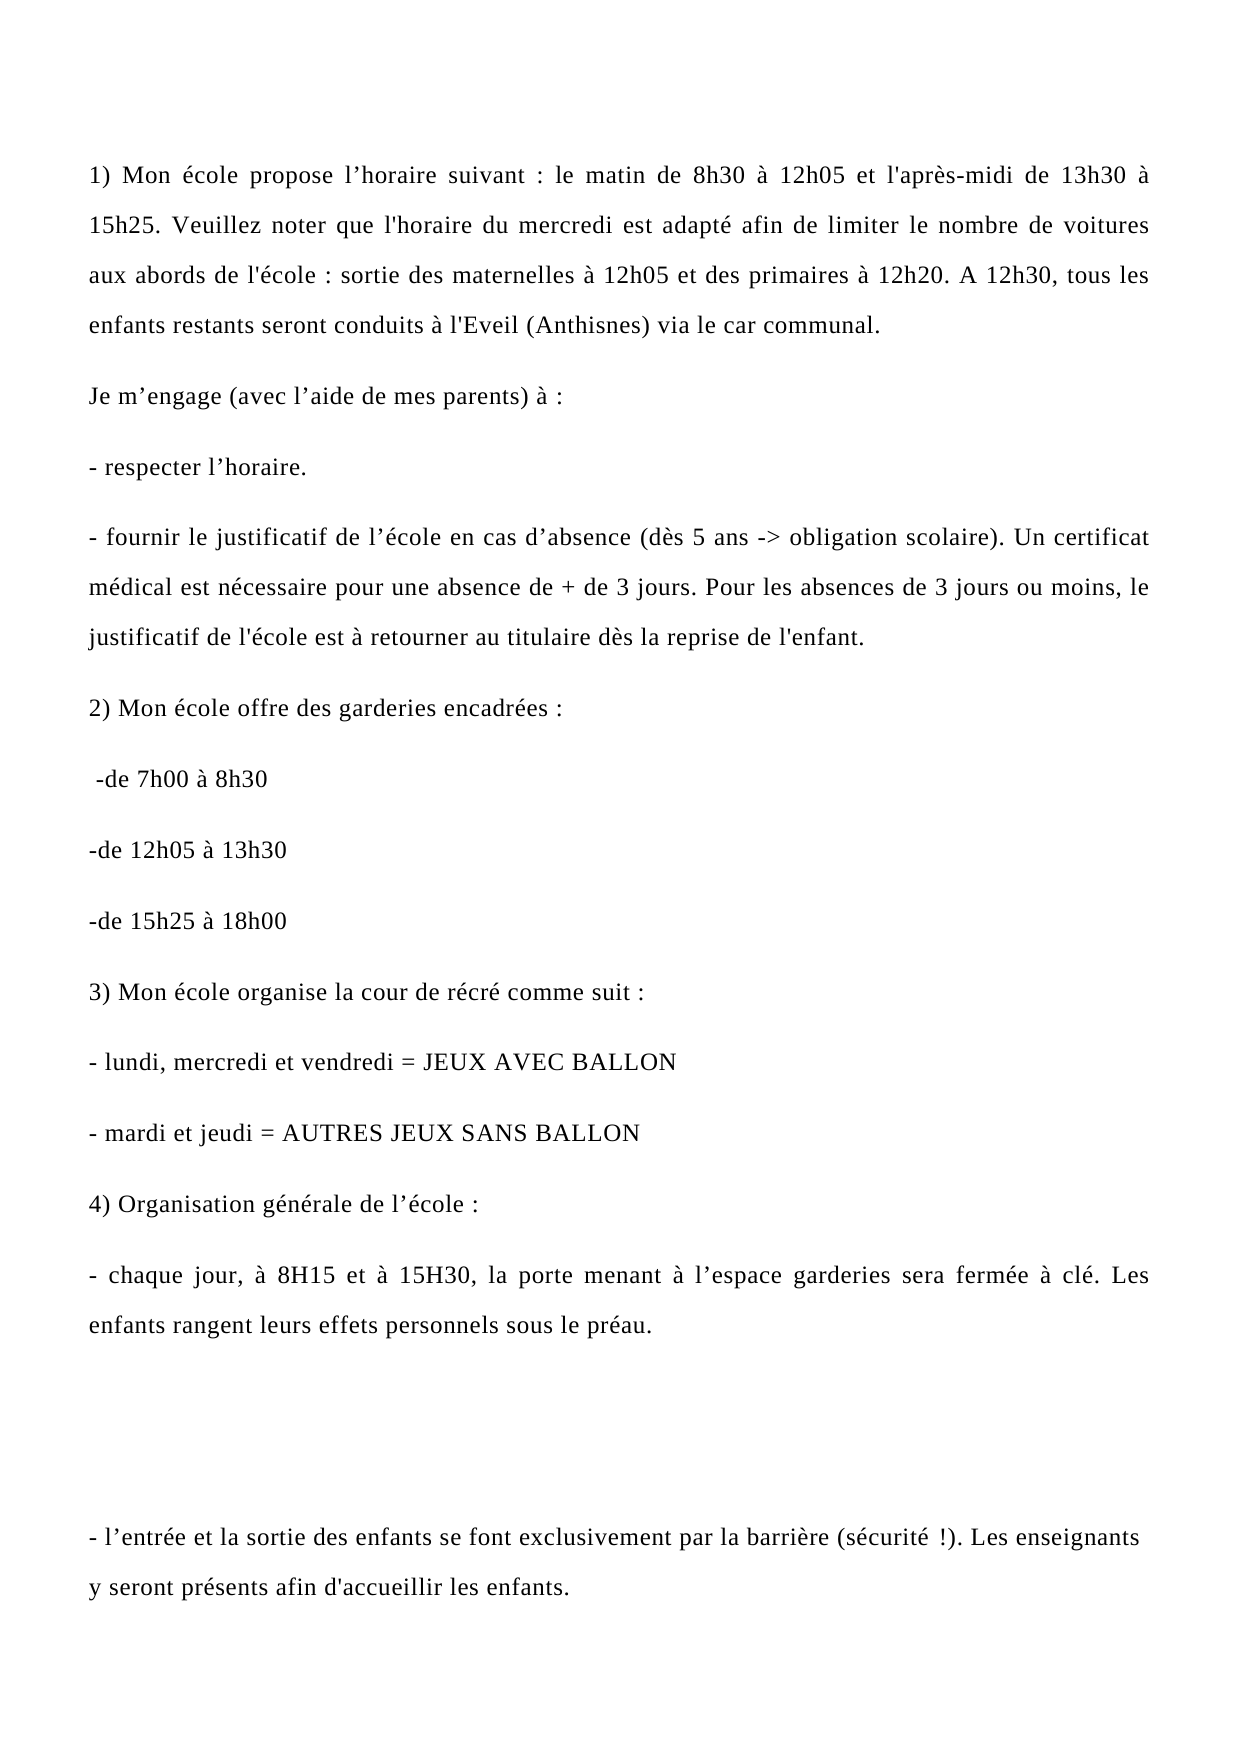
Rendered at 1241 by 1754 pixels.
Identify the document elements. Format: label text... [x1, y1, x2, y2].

text - l’entrée et la sortie des enfants se font exclusivement par la barrière (sécurité !). Les enseignants y seront présents afin d'accueillir les enfants. [89, 1501, 1152, 1601]
text - respecter l’horaire. [89, 430, 1152, 480]
text -de 15h25 à 18h00 [89, 884, 1152, 934]
text - lundi, mercredi et vendredi = JEUX AVEC BALLON [89, 1026, 1152, 1076]
text - mardi et jeudi = AUTRES JEUX SANS BALLON [89, 1097, 1152, 1147]
text 3) Mon école organise la cour de récré comme suit : [89, 955, 1152, 1005]
text 4) Organisation générale de l’école : [89, 1168, 1152, 1218]
text -de 7h00 à 8h30 [89, 743, 1152, 793]
text 1) Mon école propose l’horaire suivant : le matin de 8h30 à 12h05 et l'après-midi de 13h30 à 15h25. Veuillez noter que l'horaire du mercredi est adapté afin de limiter le nombre de voitures aux abords de l'école : sortie des maternelles à 12h05 et des primaires à 12h20. A 12h30, tous les enfants restants seront conduits à l'Eveil (Anthisnes) via le car communal. [89, 139, 1152, 339]
text -de 12h05 à 13h30 [89, 814, 1152, 864]
text 2) Mon école offre des garderies encadrées : [89, 672, 1152, 722]
text - chaque jour, à 8H15 et à 15H30, la porte menant à l’espace garderies sera fermée à clé. Les enfants rangent leurs effets personnels sous le préau. [89, 1239, 1152, 1339]
text - fournir le justificatif de l’école en cas d’absence (dès 5 ans -> obligation scolaire). Un certificat médical est nécessaire pour une absence de + de 3 jours. Pour les absences de 3 jours ou moins, le justificatif de l'école est à retourner au titulaire dès la reprise de l'enfant. [89, 501, 1152, 651]
text Je m’engage (avec l’aide de mes parents) à : [89, 359, 1152, 409]
